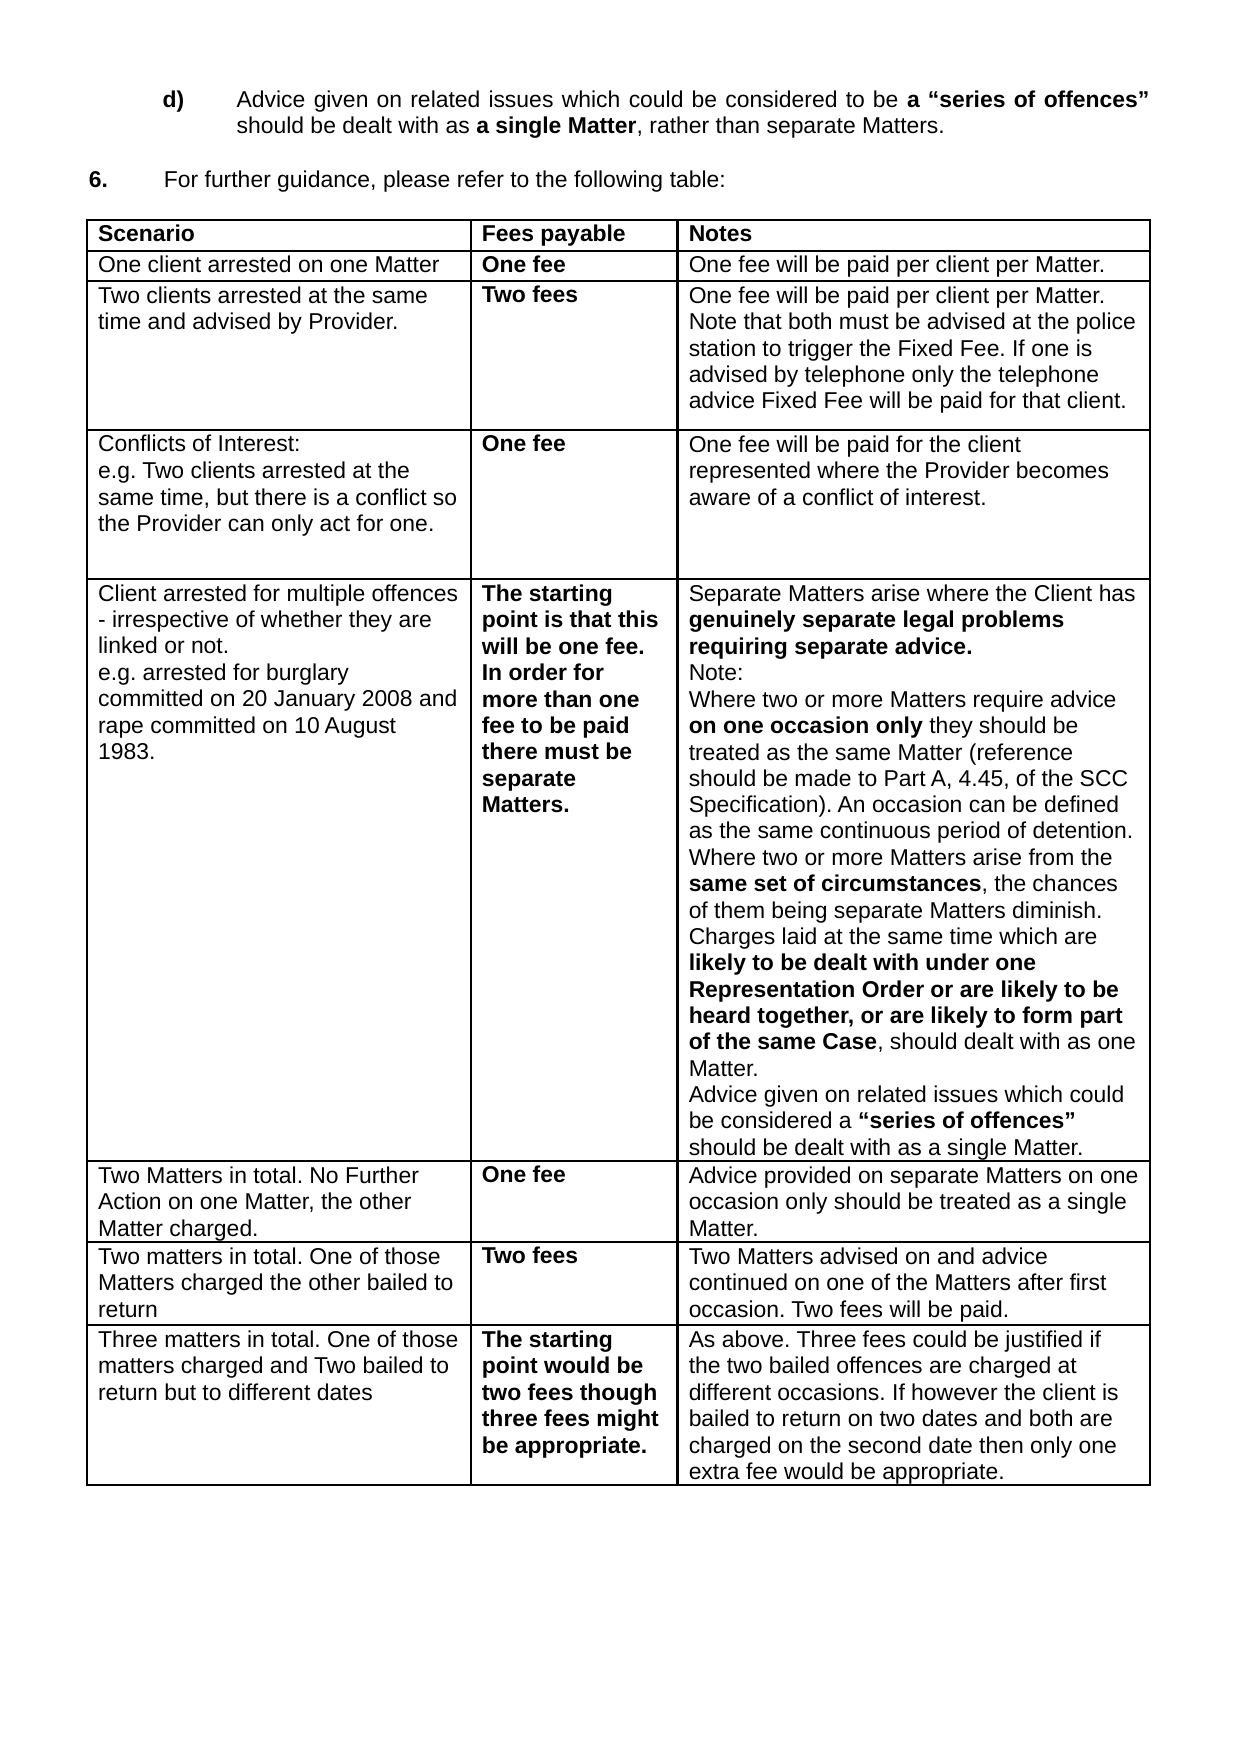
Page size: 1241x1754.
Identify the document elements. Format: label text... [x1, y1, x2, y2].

table_cell One fee [472, 431, 676, 578]
table_header Scenario [88, 221, 470, 249]
table_cell Conflicts of Interest: e.g. Two clients arrested at the same time, but there is a conflict so the Provider can only act for one. [88, 431, 470, 578]
table_cell One fee [472, 252, 676, 280]
table_cell One fee [472, 1162, 676, 1241]
table_cell One fee will be paid for the client represented where the Provider becomes aware of a conflict of interest. [679, 431, 1149, 578]
table_cell The starting point is that this will be one fee. In order for more than one fee to be paid there must be separate Matters. [472, 580, 676, 1160]
table_cell Two matters in total. One of those Matters charged the other bailed to return [88, 1243, 470, 1324]
table_cell Client arrested for multiple offences - irrespective of whether they are linked or not. e.g. arrested for burglary committed on 20 January 2008 and rape committed on 10 August 1983. [88, 580, 470, 1160]
table_cell As above. Three fees could be justified if the two bailed offences are charged at different occasions. If however the client is bailed to return on two dates and both are charged on the second date then only one extra fee would be appropriate. [679, 1326, 1149, 1484]
table_cell Two fees [472, 1243, 676, 1324]
table_cell One client arrested on one Matter [88, 252, 470, 280]
table_cell Two Matters advised on and advice continued on one of the Matters after first occasion. Two fees will be paid. [679, 1243, 1149, 1324]
list For further guidance, please refer to the following table: [89, 166, 1165, 192]
table_cell Advice provided on separate Matters on one occasion only should be treated as a single Matter. [679, 1162, 1149, 1241]
text should be dealt with as a single Matter, rather than separate Matters. [236, 113, 1165, 139]
table_cell The starting point would be two fees though three fees might be appropriate. [472, 1326, 676, 1484]
table_cell Two clients arrested at the same time and advised by Provider. [88, 282, 470, 429]
table_cell Three matters in total. One of those matters charged and Two bailed to return but to different dates [88, 1326, 470, 1484]
table_cell One fee will be paid per client per Matter. Note that both must be advised at the police station to trigger the Fixed Fee. If one is advised by telephone only the telephone advice Fixed Fee will be paid for that client. [679, 282, 1149, 429]
table_cell One fee will be paid per client per Matter. [679, 252, 1149, 280]
table_cell Two fees [472, 282, 676, 429]
list Advice given on related issues which could be considered to be a “series of offences” [162, 86, 1165, 113]
table_header Fees payable [472, 221, 676, 249]
table_header Notes [679, 221, 1149, 249]
table_cell Two Matters in total. No Further Action on one Matter, the other Matter charged. [88, 1162, 470, 1241]
table_cell Separate Matters arise where the Client has genuinely separate legal problems requiring separate advice. Note: Where two or more Matters require advice on one occasion only they should be treated as the same Matter (reference should be made to Part A, 4.45, of the SCC Specification). An occasion can be defined as the same continuous period of detention. Where two or more Matters arise from the same set of circumstances, the chances of them being separate Matters diminish. Charges laid at the same time which are likely to be dealt with under one Representation Order or are likely to be heard together, or are likely to form part of the same Case, should dealt with as one Matter. Advice given on related issues which could be considered a “series of offences” should be dealt with as a single Matter. [679, 580, 1149, 1160]
